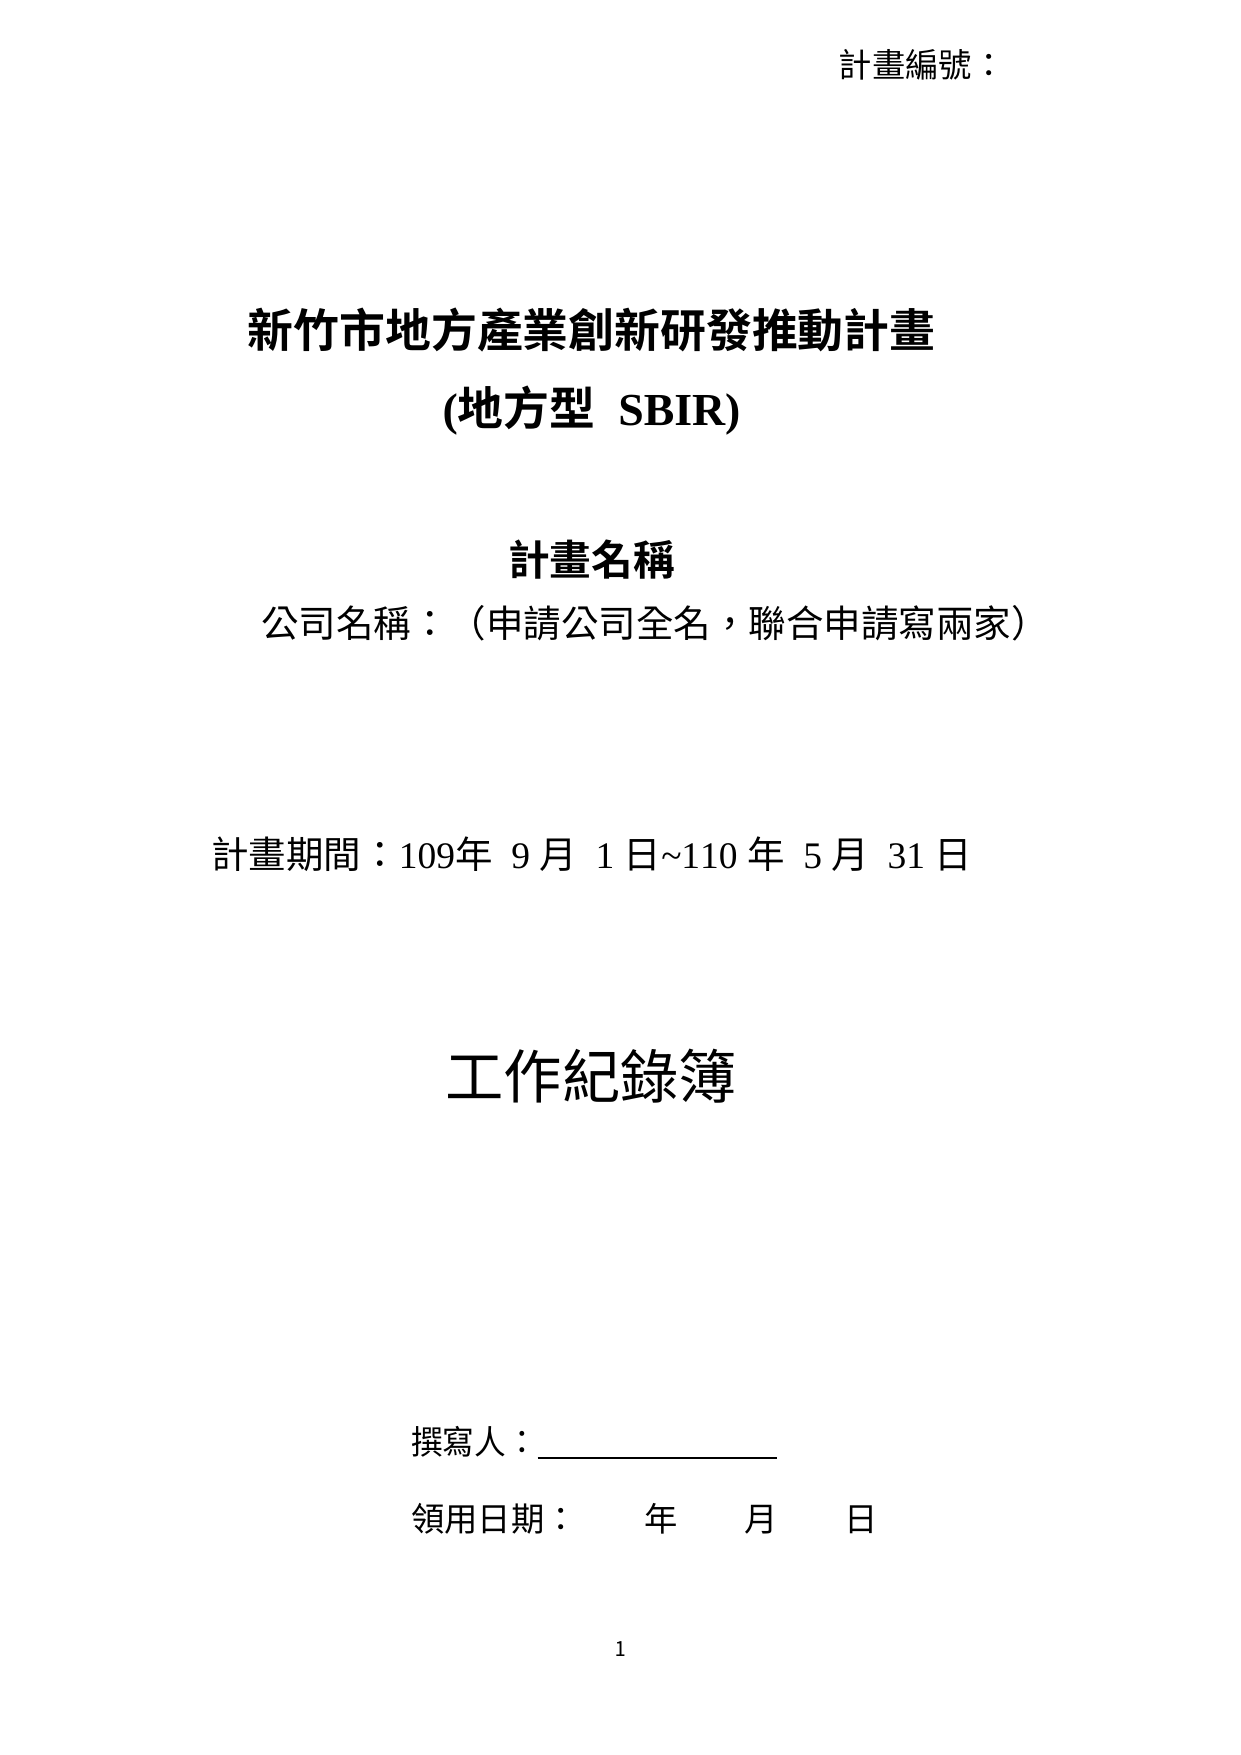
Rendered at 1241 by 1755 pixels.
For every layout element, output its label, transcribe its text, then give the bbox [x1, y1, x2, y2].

subtitle 計畫編號： [89, 39, 1005, 87]
text 計畫期間：109年 9 月 1 日~110 年 5 月 31 日 [89, 825, 1094, 880]
text (地方型 SBIR) [89, 372, 1094, 438]
subtitle 撰寫人： [411, 1416, 1152, 1464]
text 新竹市地方產業創新研發推動計畫 [89, 295, 1094, 361]
text 計畫名稱 [89, 527, 1094, 588]
text 領用日期： 年 月 日 [411, 1493, 1152, 1541]
text 公司名稱：（申請公司全名，聯合申請寫兩家） [157, 588, 1152, 650]
text 工作紀錄簿 [89, 1031, 1094, 1115]
